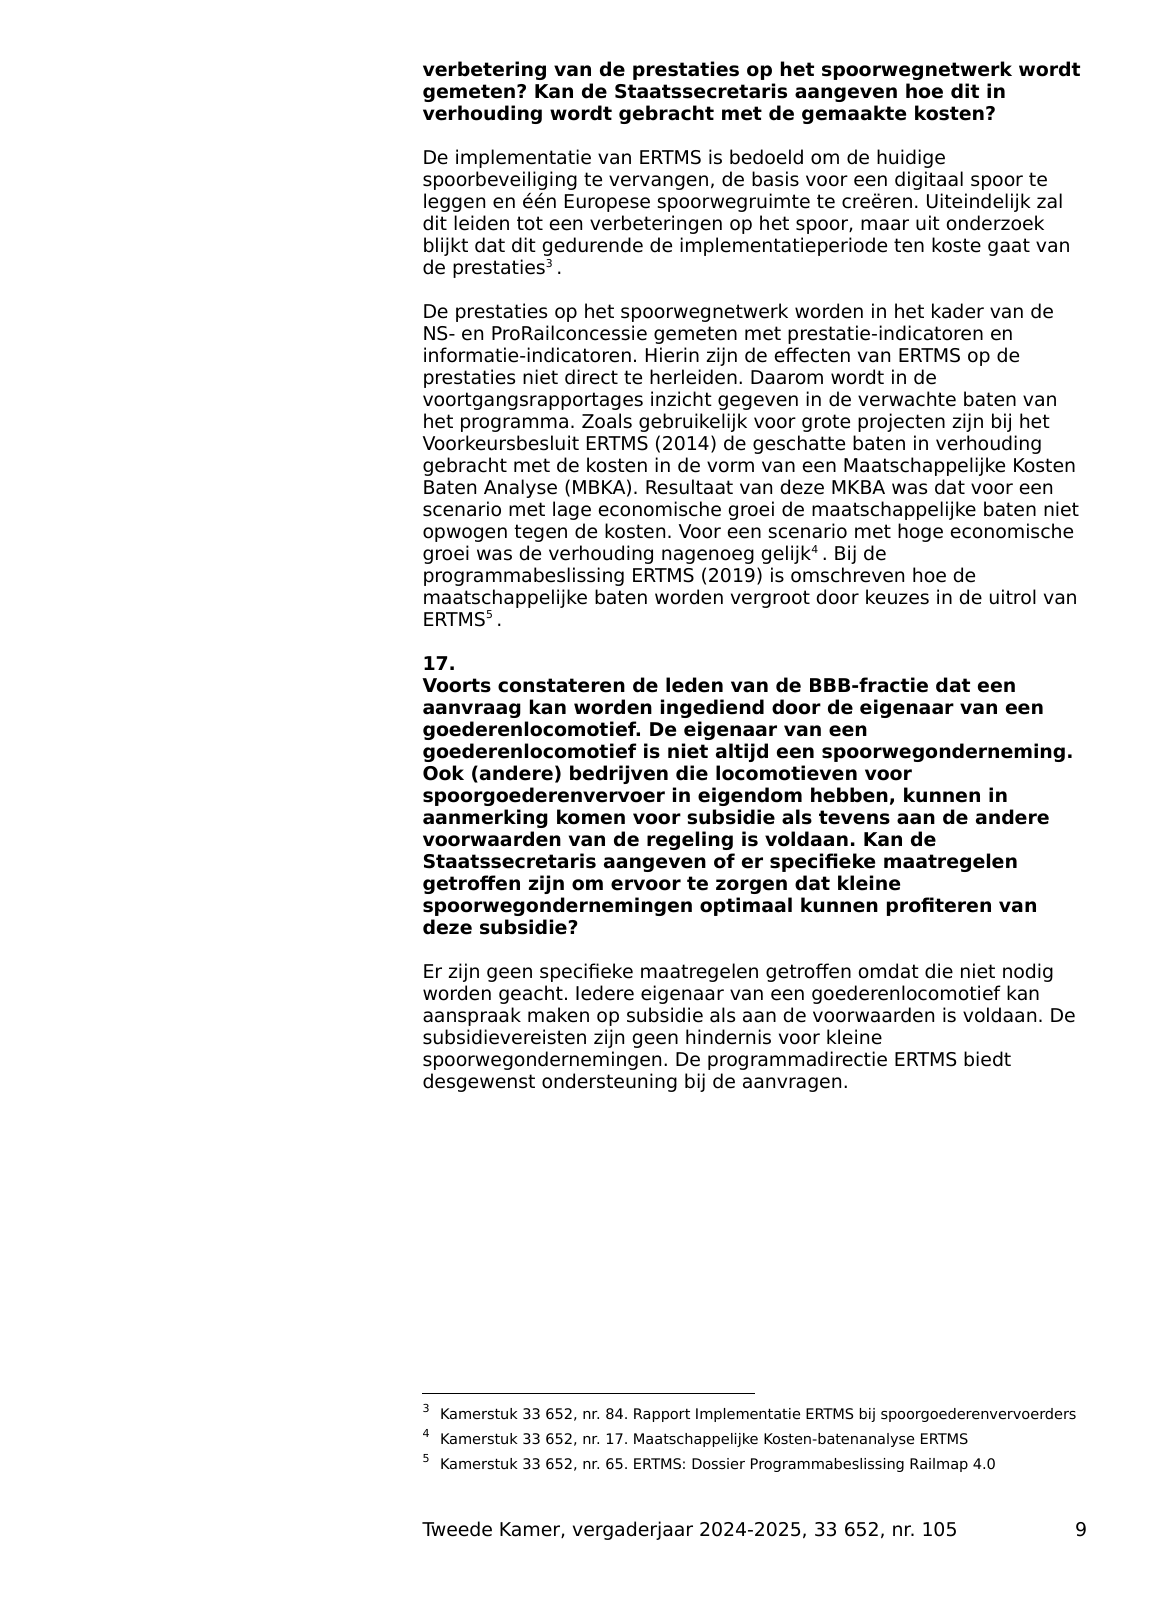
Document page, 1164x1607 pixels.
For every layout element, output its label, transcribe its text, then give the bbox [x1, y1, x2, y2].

text Kamerstuk 33 652, nr. 84. Rapport Implementatie ERTMS bij spoorgoederenvervoerders [422, 1402, 1087, 1424]
text Er zijn geen specifieke maatregelen getroffen omdat die niet nodig worden geacht. Iedere eigenaar van een goederenlocomotief kan aanspraak maken op subsidie als aan de voorwaarden is voldaan. De subsidievereisten zijn geen hindernis voor kleine spoorwegondernemingen. De programmadirectie ERTMS biedt desgewenst ondersteuning bij de aanvragen. [422, 961, 1087, 1093]
text De prestaties op het spoorwegnetwerk worden in het kader van de NS- en ProRailconcessie gemeten met prestatie-indicatoren en informatie-indicatoren. Hierin zijn de effecten van ERTMS op de prestaties niet direct te herleiden. Daarom wordt in de voortgangsrapportages inzicht gegeven in de verwachte baten van het programma. Zoals gebruikelijk voor grote projecten zijn bij het Voorkeursbesluit ERTMS (2014) de geschatte baten in verhouding gebracht met de kosten in de vorm van een Maatschappelijke Kosten Baten Analyse (MBKA). Resultaat van deze MKBA was dat voor een scenario met lage economische groei de maatschappelijke baten niet opwogen tegen de kosten. Voor een scenario met hoge economische groei was de verhouding nagenoeg gelijk. Bij de programmabeslissing ERTMS (2019) is omschreven hoe de maatschappelijke baten worden vergroot door keuzes in de uitrol van ERTMS. [422, 301, 1087, 631]
text Kamerstuk 33 652, nr. 65. ERTMS: Dossier Programmabeslissing Railmap 4.0 [422, 1452, 1087, 1474]
text De implementatie van ERTMS is bedoeld om de huidige spoorbeveiliging te vervangen, de basis voor een digitaal spoor te leggen en één Europese spoorwegruimte te creëren. Uiteindelijk zal dit leiden tot een verbeteringen op het spoor, maar uit onderzoek blijkt dat dit gedurende de implementatieperiode ten koste gaat van de prestaties. [422, 147, 1087, 279]
text Voorts constateren de leden van de BBB-fractie dat een aanvraag kan worden ingediend door de eigenaar van een goederenlocomotief. De eigenaar van een goederenlocomotief is niet altijd een spoorwegonderneming. Ook (andere) bedrijven die locomotieven voor spoorgoederenvervoer in eigendom hebben, kunnen in aanmerking komen voor subsidie als tevens aan de andere voorwaarden van de regeling is voldaan. Kan de Staatssecretaris aangeven of er specifieke maatregelen getroffen zijn om ervoor te zorgen dat kleine spoorwegondernemingen optimaal kunnen profiteren van deze subsidie? [422, 675, 1087, 939]
text verbetering van de prestaties op het spoorwegnetwerk wordt gemeten? Kan de Staatssecretaris aangeven hoe dit in verhouding wordt gebracht met de gemaakte kosten? [422, 59, 1087, 125]
text Kamerstuk 33 652, nr. 17. Maatschappelijke Kosten-batenanalyse ERTMS [422, 1427, 1087, 1449]
text 17. [422, 653, 1087, 675]
